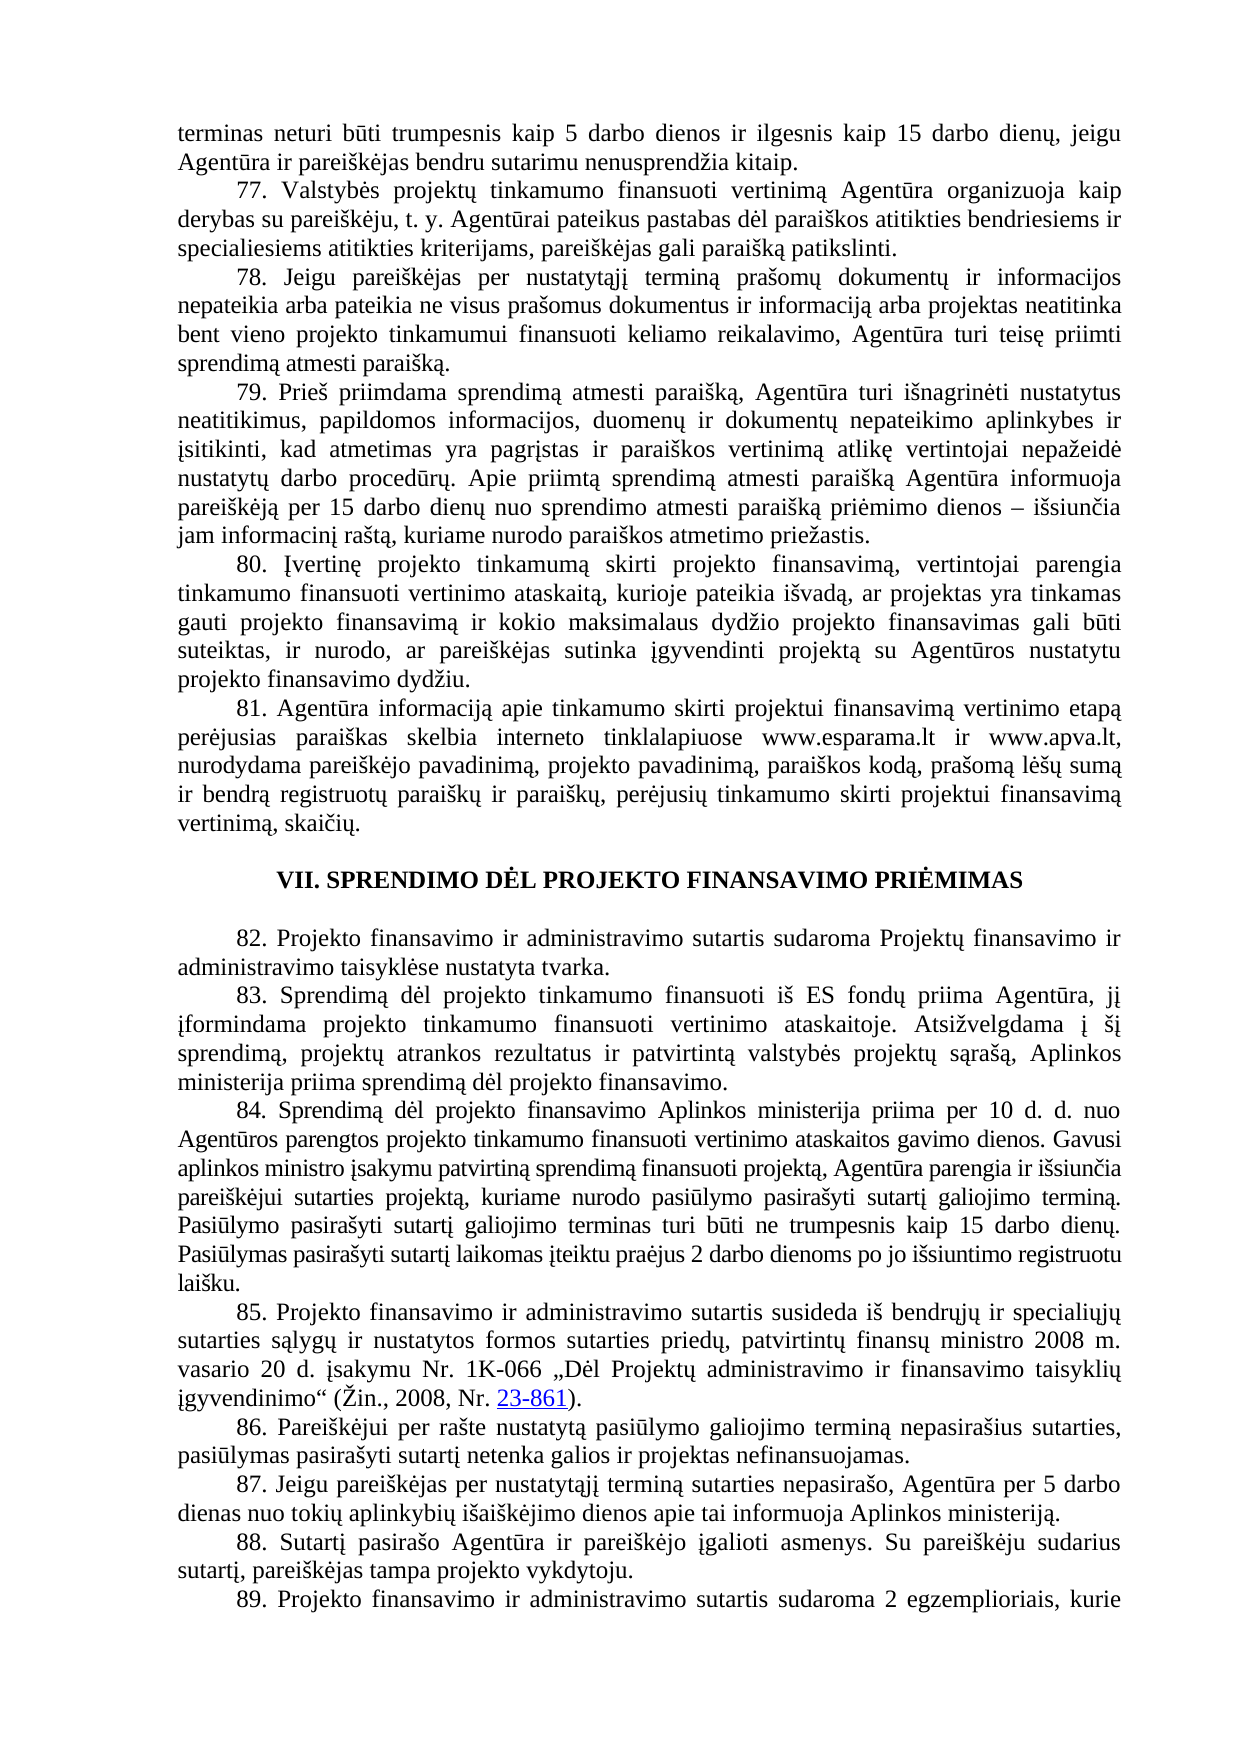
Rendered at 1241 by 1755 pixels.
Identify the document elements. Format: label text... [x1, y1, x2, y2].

text 78. Jeigu pareiškėjas per nustatytąjį terminą prašomų dokumentų ir informacijos nepateikia arba pateikia ne visus prašomus dokumentus ir informaciją arba projektas neatitinka bent vieno projekto tinkamumui finansuoti keliamo reikalavimo, Agentūra turi teisę priimti sprendimą atmesti paraišką. [177, 262, 1122, 377]
text 77. Valstybės projektų tinkamumo finansuoti vertinimą Agentūra organizuoja kaip derybas su pareiškėju, t. y. Agentūrai pateikus pastabas dėl paraiškos atitikties bendriesiems ir specialiesiems atitikties kriterijams, pareiškėjas gali paraišką patikslinti. [177, 176, 1122, 262]
text 87. Jeigu pareiškėjas per nustatytąjį terminą sutarties nepasirašo, Agentūra per 5 darbo dienas nuo tokių aplinkybių išaiškėjimo dienos apie tai informuoja Aplinkos ministeriją. [177, 1469, 1122, 1527]
text 85. Projekto finansavimo ir administravimo sutartis susideda iš bendrųjų ir specialiųjų sutarties sąlygų ir nustatytos formos sutarties priedų, patvirtintų finansų ministro 2008 m. vasario 20 d. įsakymu Nr. 1K-066 „Dėl Projektų administravimo ir finansavimo taisyklių įgyvendinimo“ (Žin., 2008, Nr. 23-861). [177, 1297, 1122, 1412]
text 82. Projekto finansavimo ir administravimo sutartis sudaroma Projektų finansavimo ir administravimo taisyklėse nustatyta tvarka. [177, 923, 1122, 981]
text 89. Projekto finansavimo ir administravimo sutartis sudaroma 2 egzemplioriais, kurie [177, 1584, 1122, 1613]
text VII. SPRENDIMO DĖL PROJEKTO FINANSAVIMO PRIĖMIMAS [177, 866, 1122, 894]
text 86. Pareiškėjui per rašte nustatytą pasiūlymo galiojimo terminą nepasirašius sutarties, pasiūlymas pasirašyti sutartį netenka galios ir projektas nefinansuojamas. [177, 1412, 1122, 1469]
text 84. Sprendimą dėl projekto finansavimo Aplinkos ministerija priima per 10 d. d. nuo Agentūros parengtos projekto tinkamumo finansuoti vertinimo ataskaitos gavimo dienos. Gavusi aplinkos ministro įsakymu patvirtiną sprendimą finansuoti projektą, Agentūra parengia ir išsiunčia pareiškėjui sutarties projektą, kuriame nurodo pasiūlymo pasirašyti sutartį galiojimo terminą. Pasiūlymo pasirašyti sutartį galiojimo terminas turi būti ne trumpesnis kaip 15 darbo dienų. Pasiūlymas pasirašyti sutartį laikomas įteiktu praėjus 2 darbo dienoms po jo išsiuntimo registruotu laišku. [177, 1096, 1122, 1297]
text 80. Įvertinę projekto tinkamumą skirti projekto finansavimą, vertintojai parengia tinkamumo finansuoti vertinimo ataskaitą, kurioje pateikia išvadą, ar projektas yra tinkamas gauti projekto finansavimą ir kokio maksimalaus dydžio projekto finansavimas gali būti suteiktas, ir nurodo, ar pareiškėjas sutinka įgyvendinti projektą su Agentūros nustatytu projekto finansavimo dydžiu. [177, 549, 1122, 693]
text 79. Prieš priimdama sprendimą atmesti paraišką, Agentūra turi išnagrinėti nustatytus neatitikimus, papildomos informacijos, duomenų ir dokumentų nepateikimo aplinkybes ir įsitikinti, kad atmetimas yra pagrįstas ir paraiškos vertinimą atlikę vertintojai nepažeidė nustatytų darbo procedūrų. Apie priimtą sprendimą atmesti paraišką Agentūra informuoja pareiškėją per 15 darbo dienų nuo sprendimo atmesti paraišką priėmimo dienos – išsiunčia jam informacinį raštą, kuriame nurodo paraiškos atmetimo priežastis. [177, 377, 1122, 549]
text terminas neturi būti trumpesnis kaip 5 darbo dienos ir ilgesnis kaip 15 darbo dienų, jeigu Agentūra ir pareiškėjas bendru sutarimu nenusprendžia kitaip. [177, 118, 1122, 176]
text 88. Sutartį pasirašo Agentūra ir pareiškėjo įgalioti asmenys. Su pareiškėju sudarius sutartį, pareiškėjas tampa projekto vykdytoju. [177, 1527, 1122, 1584]
text 83. Sprendimą dėl projekto tinkamumo finansuoti iš ES fondų priima Agentūra, jį įformindama projekto tinkamumo finansuoti vertinimo ataskaitoje. Atsižvelgdama į šį sprendimą, projektų atrankos rezultatus ir patvirtintą valstybės projektų sąrašą, Aplinkos ministerija priima sprendimą dėl projekto finansavimo. [177, 981, 1122, 1096]
text 81. Agentūra informaciją apie tinkamumo skirti projektui finansavimą vertinimo etapą perėjusias paraiškas skelbia interneto tinklalapiuose www.esparama.lt ir www.apva.lt, nurodydama pareiškėjo pavadinimą, projekto pavadinimą, paraiškos kodą, prašomą lėšų sumą ir bendrą registruotų paraiškų ir paraiškų, perėjusių tinkamumo skirti projektui finansavimą vertinimą, skaičių. [177, 693, 1122, 837]
